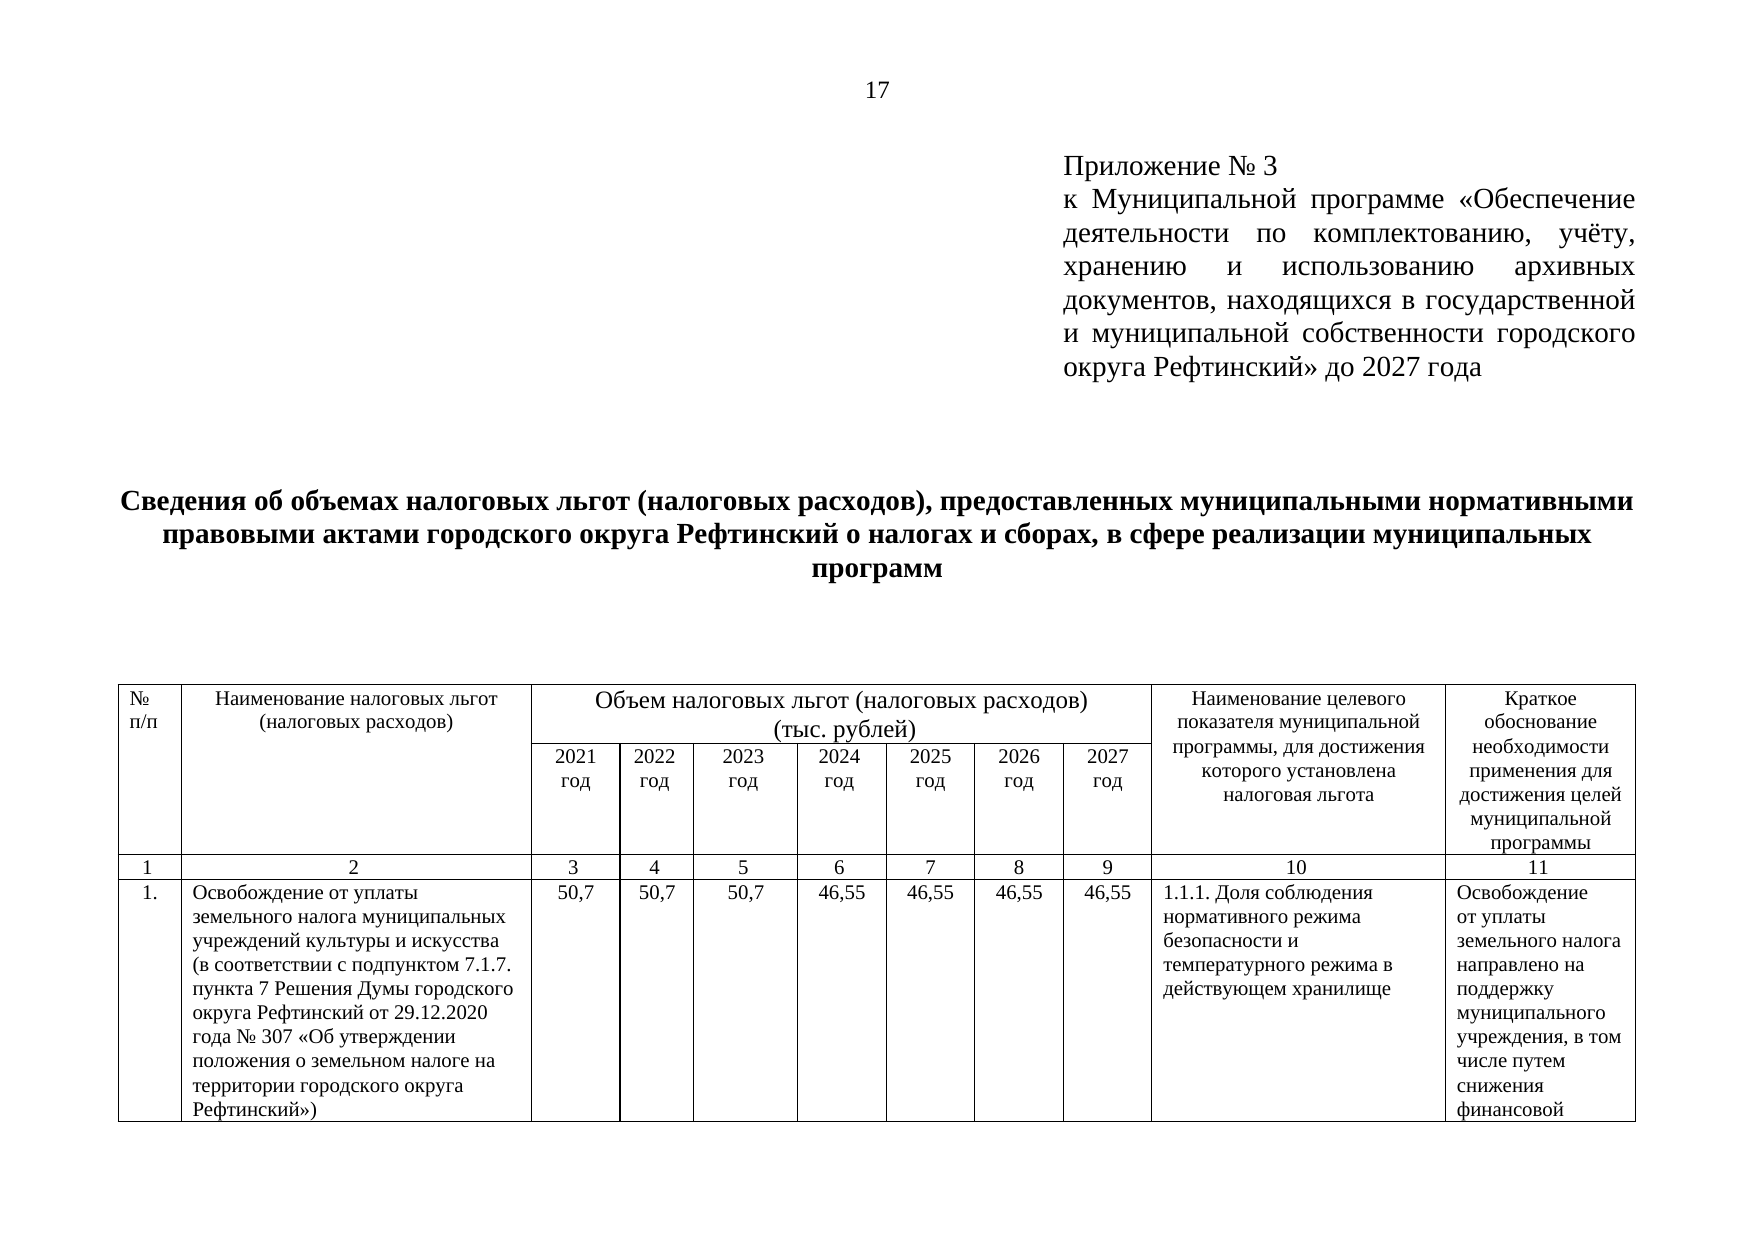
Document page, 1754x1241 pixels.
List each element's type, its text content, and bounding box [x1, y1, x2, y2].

table_cell 7 [887, 855, 974, 879]
table_header Наименование целевого показателя муниципальной программы, для достижения которого установлена налоговая льгота [1152, 685, 1445, 854]
table_cell 2024 год [798, 744, 886, 854]
table_cell 2022 год [621, 744, 693, 854]
table_header № п/п [119, 685, 181, 854]
table_cell 2 [182, 855, 531, 879]
table_cell 3 [532, 855, 619, 879]
table_cell 9 [1064, 855, 1151, 879]
table_header Объем налоговых льгот (налоговых расходов) (тыс. рублей) [532, 685, 1151, 743]
table_cell Освобождение от уплаты земельного налога муниципальных учреждений культуры и искусства (в соответствии с подпунктом 7.1.7. пункта 7 Решения Думы городского округа Рефтинский от 29.12.2020 года № 307 «Об утверждении положения о земельном налоге на территории городского округа Рефтинский») [182, 880, 531, 1121]
table_cell 50,7 [694, 880, 797, 1121]
table_cell 2021 год [532, 744, 619, 854]
table_cell 1. [119, 880, 181, 1121]
table_cell 1.1.1. Доля соблюдения нормативного режима безопасности и температурного режима в действующем хранилище [1152, 880, 1445, 1121]
table_cell 2026 год [975, 744, 1063, 854]
table_cell 8 [975, 855, 1063, 879]
table_cell 2023 год [694, 744, 797, 854]
table_cell 46,55 [887, 880, 974, 1121]
text Сведения об объемах налоговых льгот (налоговых расходов), предоставленных муниципальными нормативными правовыми актами городского округа Рефтинский о налогах и сборах, в сфере реализации муниципальных программ [118, 483, 1636, 584]
text к Муниципальной программе «Обеспечение деятельности по комплектованию, учёту, хранению и использованию архивных документов, находящихся в государственной и муниципальной собственности городского округа Рефтинский» до 2027 года [1063, 181, 1636, 382]
table_cell Освобождение от уплаты земельного налога направлено на поддержку муниципального учреждения, в том числе путем снижения финансовой [1446, 880, 1635, 1121]
table_cell 46,55 [798, 880, 886, 1121]
table_cell 46,55 [1064, 880, 1151, 1121]
text Приложение № 3 [1063, 148, 1636, 181]
table_cell 2027 год [1064, 744, 1151, 854]
table_cell 2025 год [887, 744, 974, 854]
table_cell 6 [798, 855, 886, 879]
table_cell 50,7 [621, 880, 693, 1121]
table_cell 50,7 [532, 880, 619, 1121]
table_cell 10 [1152, 855, 1445, 879]
table_header Наименование налоговых льгот (налоговых расходов) [182, 685, 531, 854]
table_cell 5 [694, 855, 797, 879]
table_cell 11 [1446, 855, 1635, 879]
table_cell 46,55 [975, 880, 1063, 1121]
table_cell 1 [119, 855, 181, 879]
table_header Краткое обоснование необходимости применения для достижения целей муниципальной программы [1446, 685, 1635, 854]
table_cell 4 [621, 855, 693, 879]
